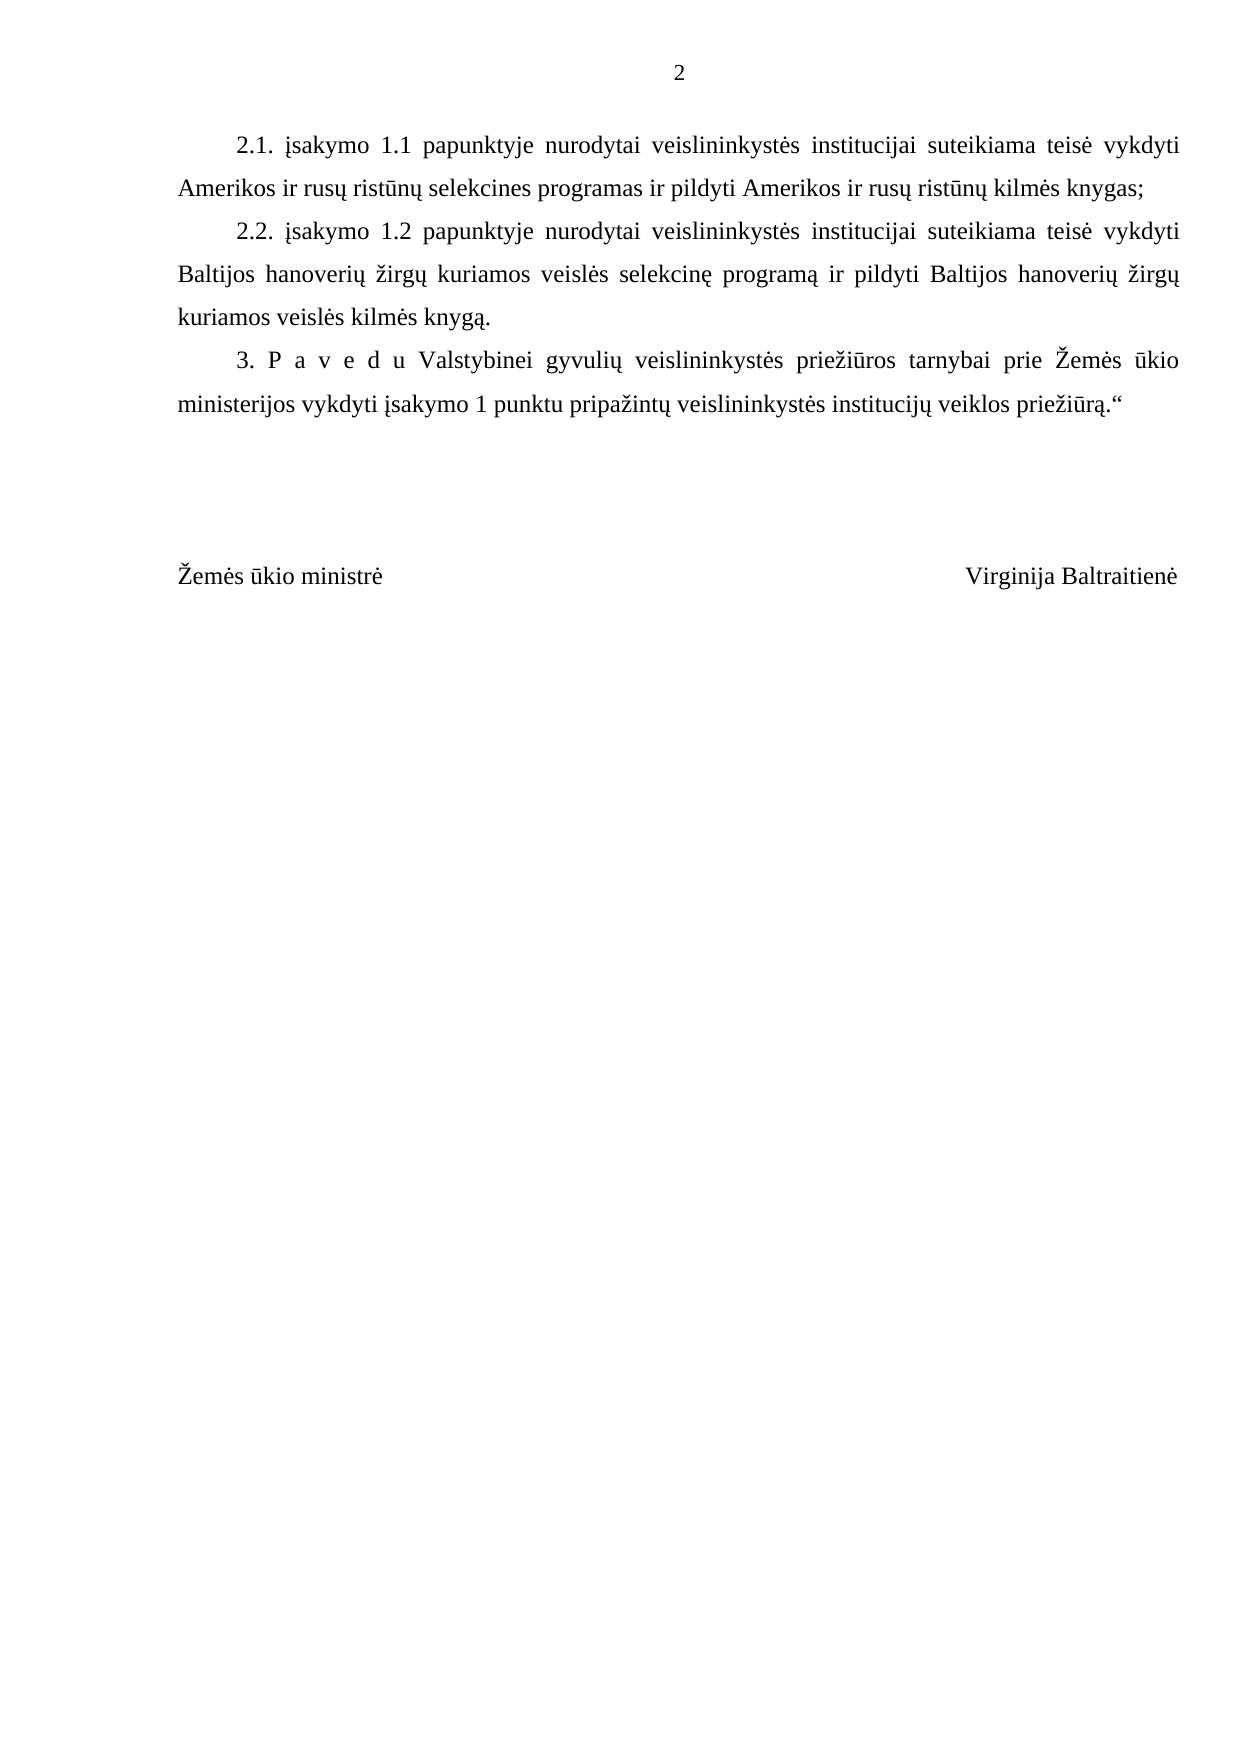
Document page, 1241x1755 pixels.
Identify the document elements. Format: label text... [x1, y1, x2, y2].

text 3. P a v e d u Valstybinei gyvulių veislininkystės priežiūros tarnybai prie Žemės ūkio ministerijos vykdyti įsakymo 1 punktu pripažintų veislininkystės institucijų veiklos priežiūrą.“ [177, 346, 1181, 417]
text 2.1. įsakymo 1.1 papunktyje nurodytai veislininkystės institucijai suteikiama teisė vykdyti Amerikos ir rusų ristūnų selekcines programas ir pildyti Amerikos ir rusų ristūnų kilmės knygas; [177, 130, 1181, 202]
text Žemės ūkio ministrė Virginija Baltraitienė [177, 561, 1181, 590]
text 2.2. įsakymo 1.2 papunktyje nurodytai veislininkystės institucijai suteikiama teisė vykdyti Baltijos hanoverių žirgų kuriamos veislės selekcinę programą ir pildyti Baltijos hanoverių žirgų kuriamos veislės kilmės knygą. [177, 216, 1181, 331]
